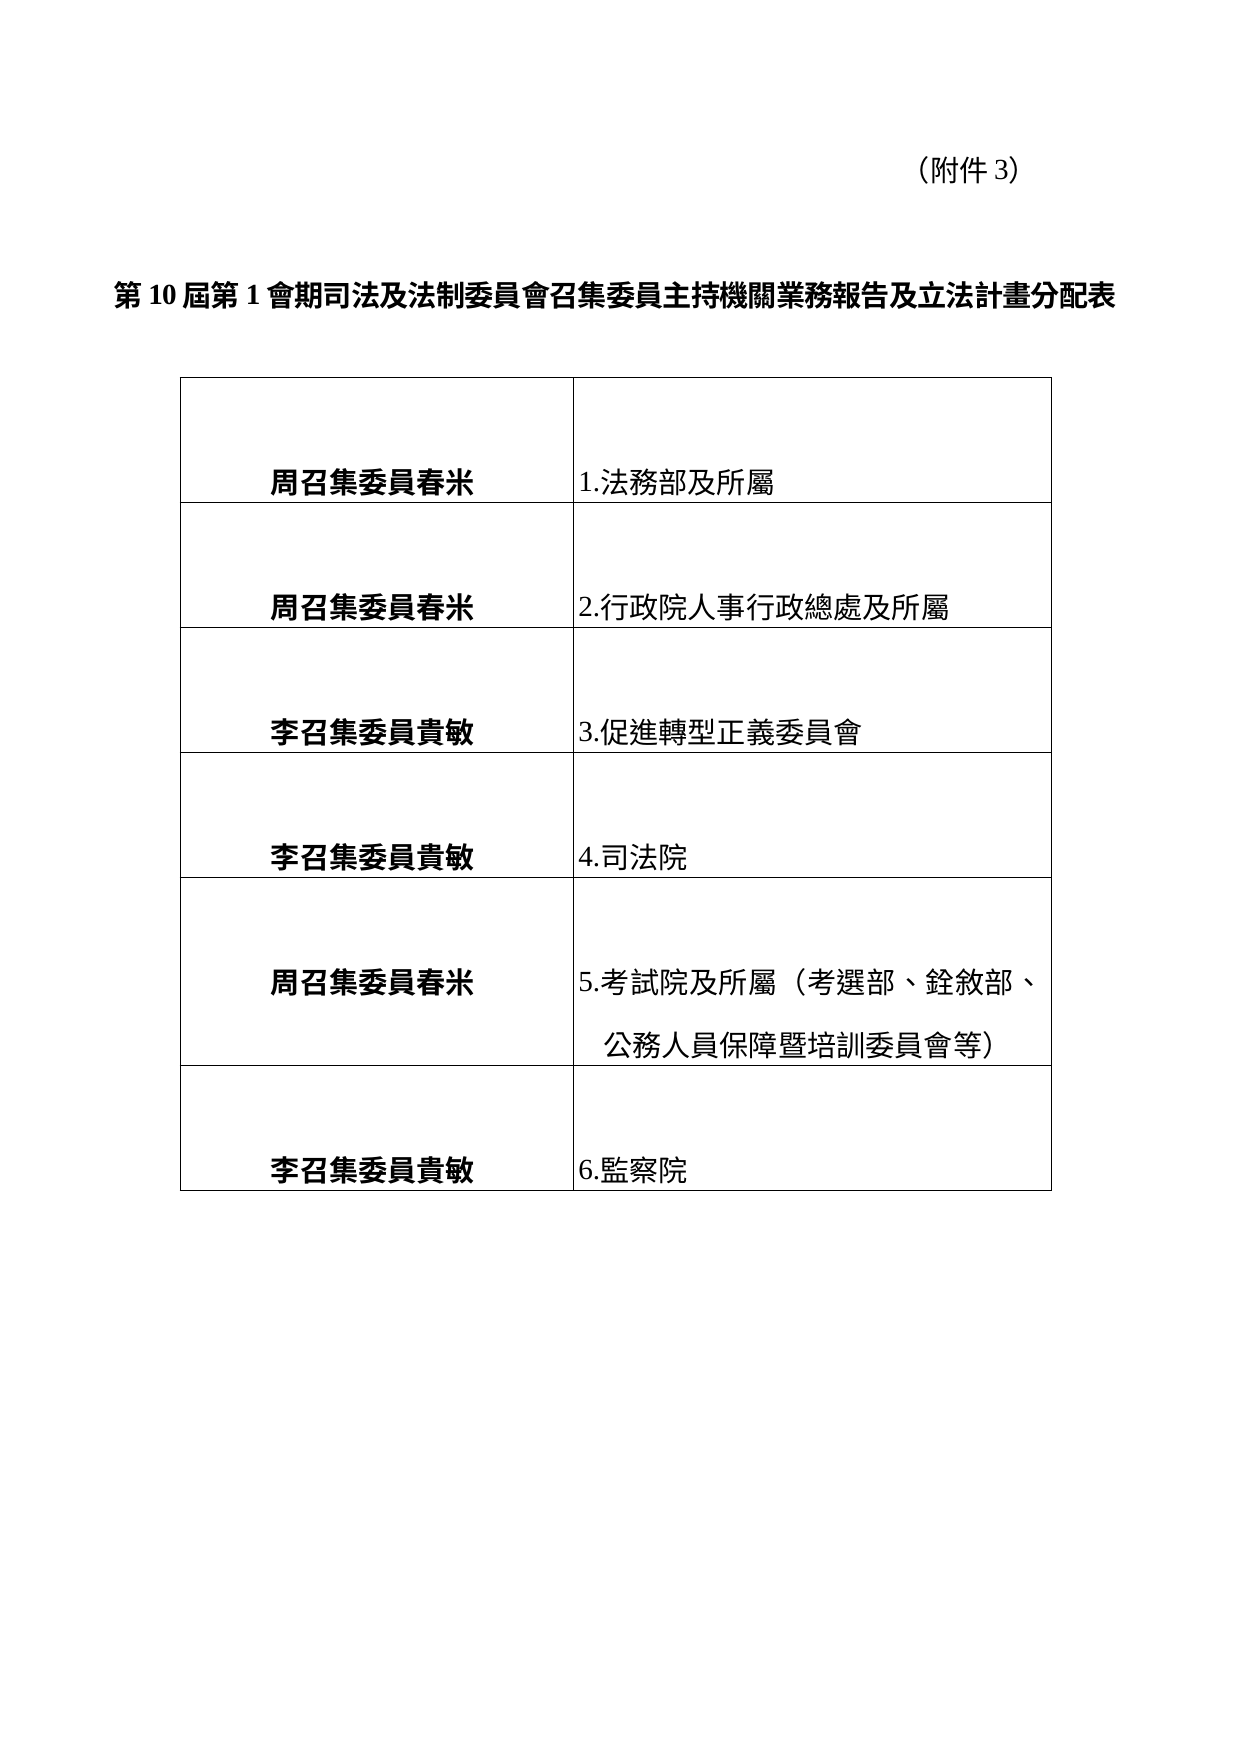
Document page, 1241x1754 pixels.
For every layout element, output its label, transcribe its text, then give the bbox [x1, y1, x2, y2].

table_cell 李召集委員貴敏 [181, 753, 573, 877]
table_cell 4.司法院 [574, 753, 1051, 877]
table_cell 6.監察院 [574, 1066, 1051, 1189]
table_cell 李召集委員貴敏 [181, 1066, 573, 1189]
text （附件3） [165, 127, 1068, 189]
table_cell 3.促進轉型正義委員會 [574, 628, 1051, 752]
table_cell 李召集委員貴敏 [181, 628, 573, 752]
table_cell 2.行政院人事行政總處及所屬 [574, 503, 1051, 627]
table_cell 周召集委員春米 [181, 878, 573, 1064]
text 第10屆第1會期司法及法制委員會召集委員主持機關業務報告及立法計畫分配表 [103, 252, 1127, 314]
table_header 1.法務部及所屬 [574, 378, 1051, 502]
table_cell 周召集委員春米 [181, 503, 573, 627]
table_cell 5.考試院及所屬（考選部、銓敘部、公務人員保障暨培訓委員會等） [574, 878, 1051, 1064]
table_header 周召集委員春米 [181, 378, 573, 502]
